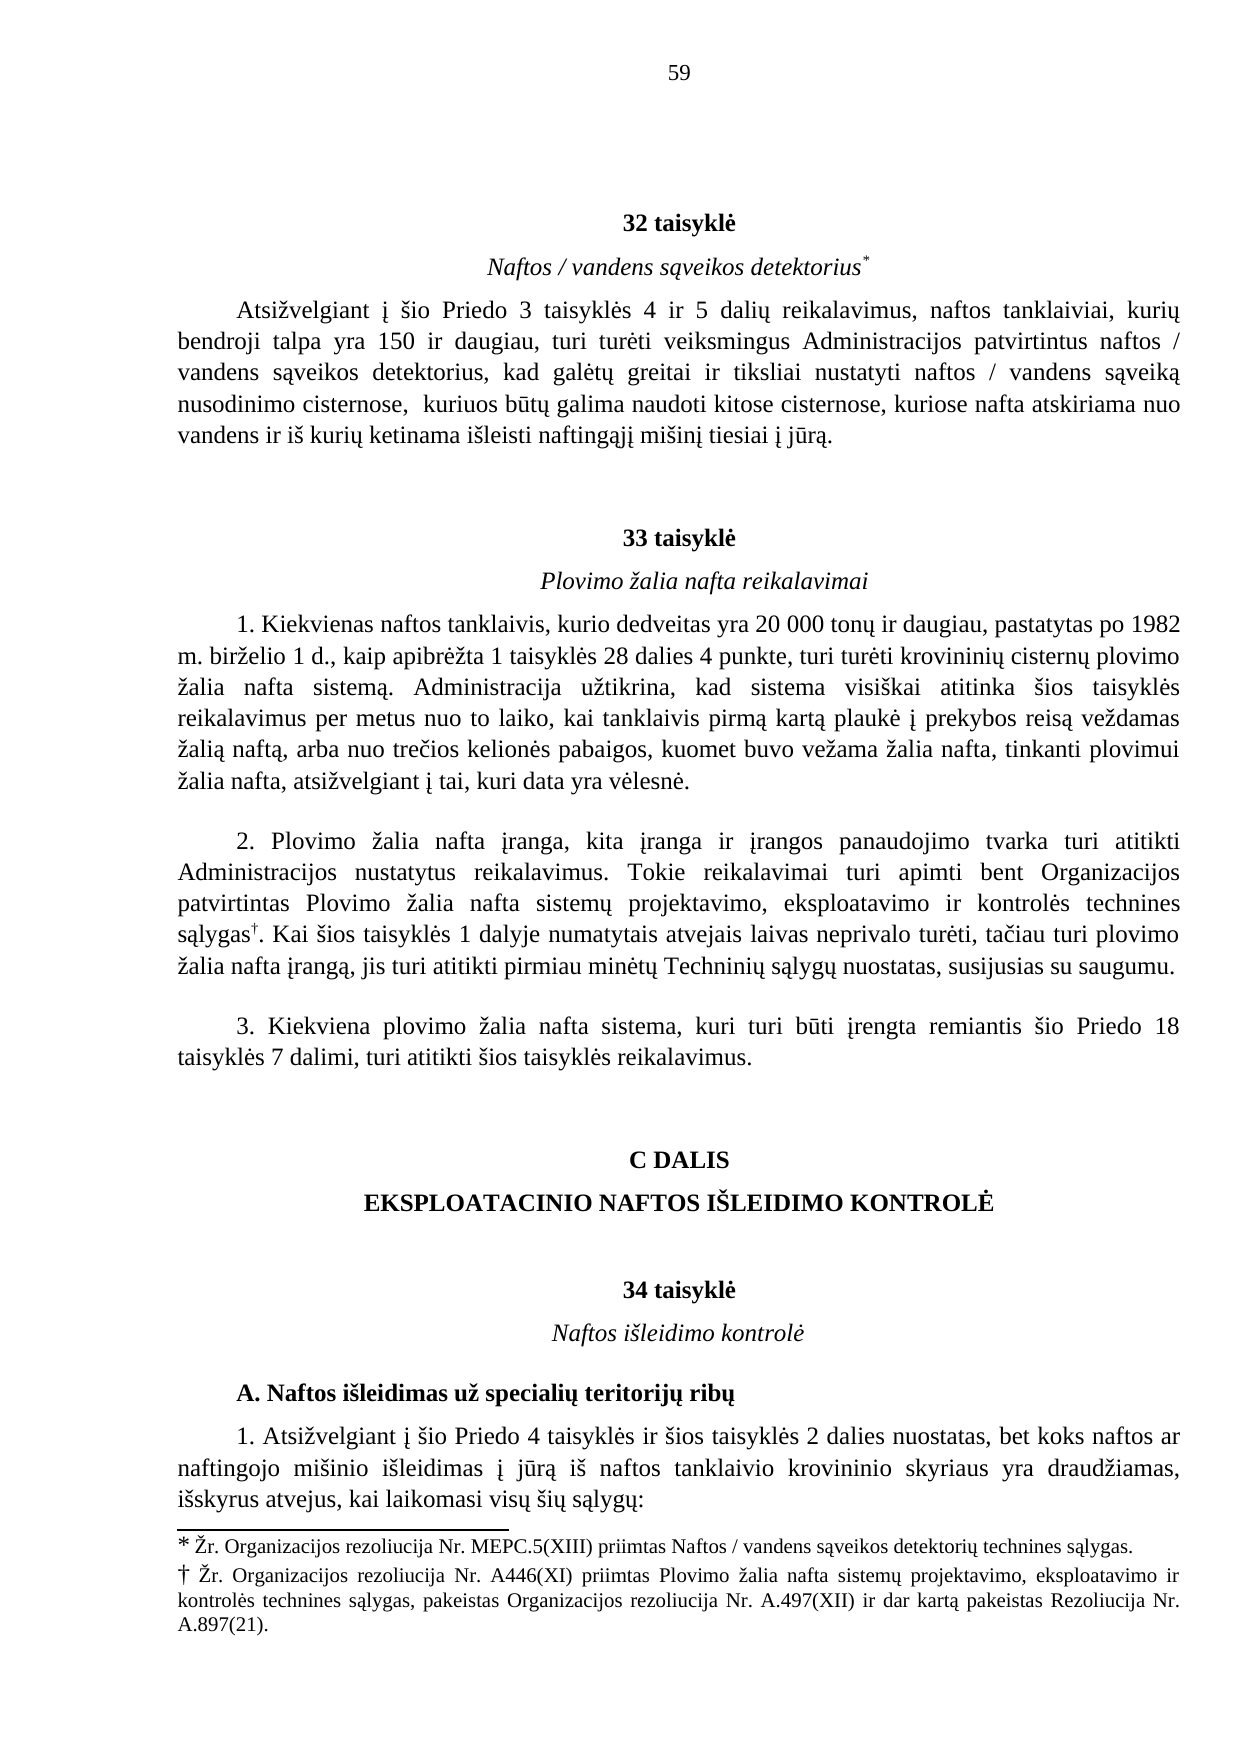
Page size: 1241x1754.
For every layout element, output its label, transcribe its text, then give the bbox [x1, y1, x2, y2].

text C DALIS [177, 1143, 1181, 1174]
text EKSPLOATACINIO NAFTOS IŠLEIDIMO KONTROLĖ [177, 1186, 1181, 1217]
text Naftos / vandens sąveikos detektorius [177, 249, 1181, 280]
text 3. Kiekviena plovimo žalia nafta sistema, kuri turi būti įrengta remiantis šio Priedo 18 taisyklės 7 dalimi, turi atitikti šios taisyklės reikalavimus. [177, 1008, 1181, 1071]
text Žr. Organizacijos rezoliucija Nr. A446(XI) priimtas Plovimo žalia nafta sistemų projektavimo, eksploatavimo ir kontrolės technines sąlygas, pakeistas Organizacijos rezoliucija Nr. A.497(XII) ir dar kartą pakeistas Rezoliucija Nr. A.897(21). [177, 1559, 1181, 1636]
text 2. Plovimo žalia nafta įranga, kita įranga ir įrangos panaudojimo tvarka turi atitikti Administracijos nustatytus reikalavimus. Tokie reikalavimai turi apimti bent Organizacijos patvirtintas Plovimo žalia nafta sistemų projektavimo, eksploatavimo ir kontrolės technines sąlygas. Kai šios taisyklės 1 dalyje numatytais atvejais laivas neprivalo turėti, tačiau turi plovimo žalia nafta įrangą, jis turi atitikti pirmiau minėtų Techninių sąlygų nuostatas, susijusias su saugumu. [177, 823, 1181, 979]
text 33 taisyklė [177, 521, 1181, 552]
text Žr. Organizacijos rezoliucija Nr. MEPC.5(XIII) priimtas Naftos / vandens sąveikos detektorių technines sąlygas. [177, 1530, 1181, 1559]
text Naftos išleidimo kontrolė [177, 1316, 1181, 1347]
text 34 taisyklė [177, 1272, 1181, 1304]
text 1. Kiekvienas naftos tanklaivis, kurio dedveitas yra 20 000 tonų ir daugiau, pastatytas po 1982 m. birželio 1 d., kaip apibrėžta 1 taisyklės 28 dalies 4 punkte, turi turėti krovininių cisternų plovimo žalia nafta sistemą. Administracija užtikrina, kad sistema visiškai atitinka šios taisyklės reikalavimus per metus nuo to laiko, kai tanklaivis pirmą kartą plaukė į prekybos reisą veždamas žalią naftą, arba nuo trečios kelionės pabaigos, kuomet buvo vežama žalia nafta, tinkanti plovimui žalia nafta, atsižvelgiant į tai, kuri data yra vėlesnė. [177, 607, 1181, 794]
text Atsižvelgiant į šio Priedo 3 taisyklės 4 ir 5 dalių reikalavimus, naftos tanklaiviai, kurių bendroji talpa yra 150 ir daugiau, turi turėti veiksmingus Administracijos patvirtintus naftos / vandens sąveikos detektorius, kad galėtų greitai ir tiksliai nustatyti naftos / vandens sąveiką nusodinimo cisternose, kuriuos būtų galima naudoti kitose cisternose, kuriose nafta atskiriama nuo vandens ir iš kurių ketinama išleisti naftingąjį mišinį tiesiai į jūrą. [177, 292, 1181, 449]
text 32 taisyklė [177, 206, 1181, 237]
text 1. Atsižvelgiant į šio Priedo 4 taisyklės ir šios taisyklės 2 dalies nuostatas, bet koks naftos ar naftingojo mišinio išleidimas į jūrą iš naftos tanklaivio krovininio skyriaus yra draudžiamas, išskyrus atvejus, kai laikomasi visų šių sąlygų: [177, 1419, 1181, 1513]
text A. Naftos išleidimas už specialių teritorijų ribų [177, 1376, 1181, 1407]
text Plovimo žalia nafta reikalavimai [236, 564, 1181, 595]
